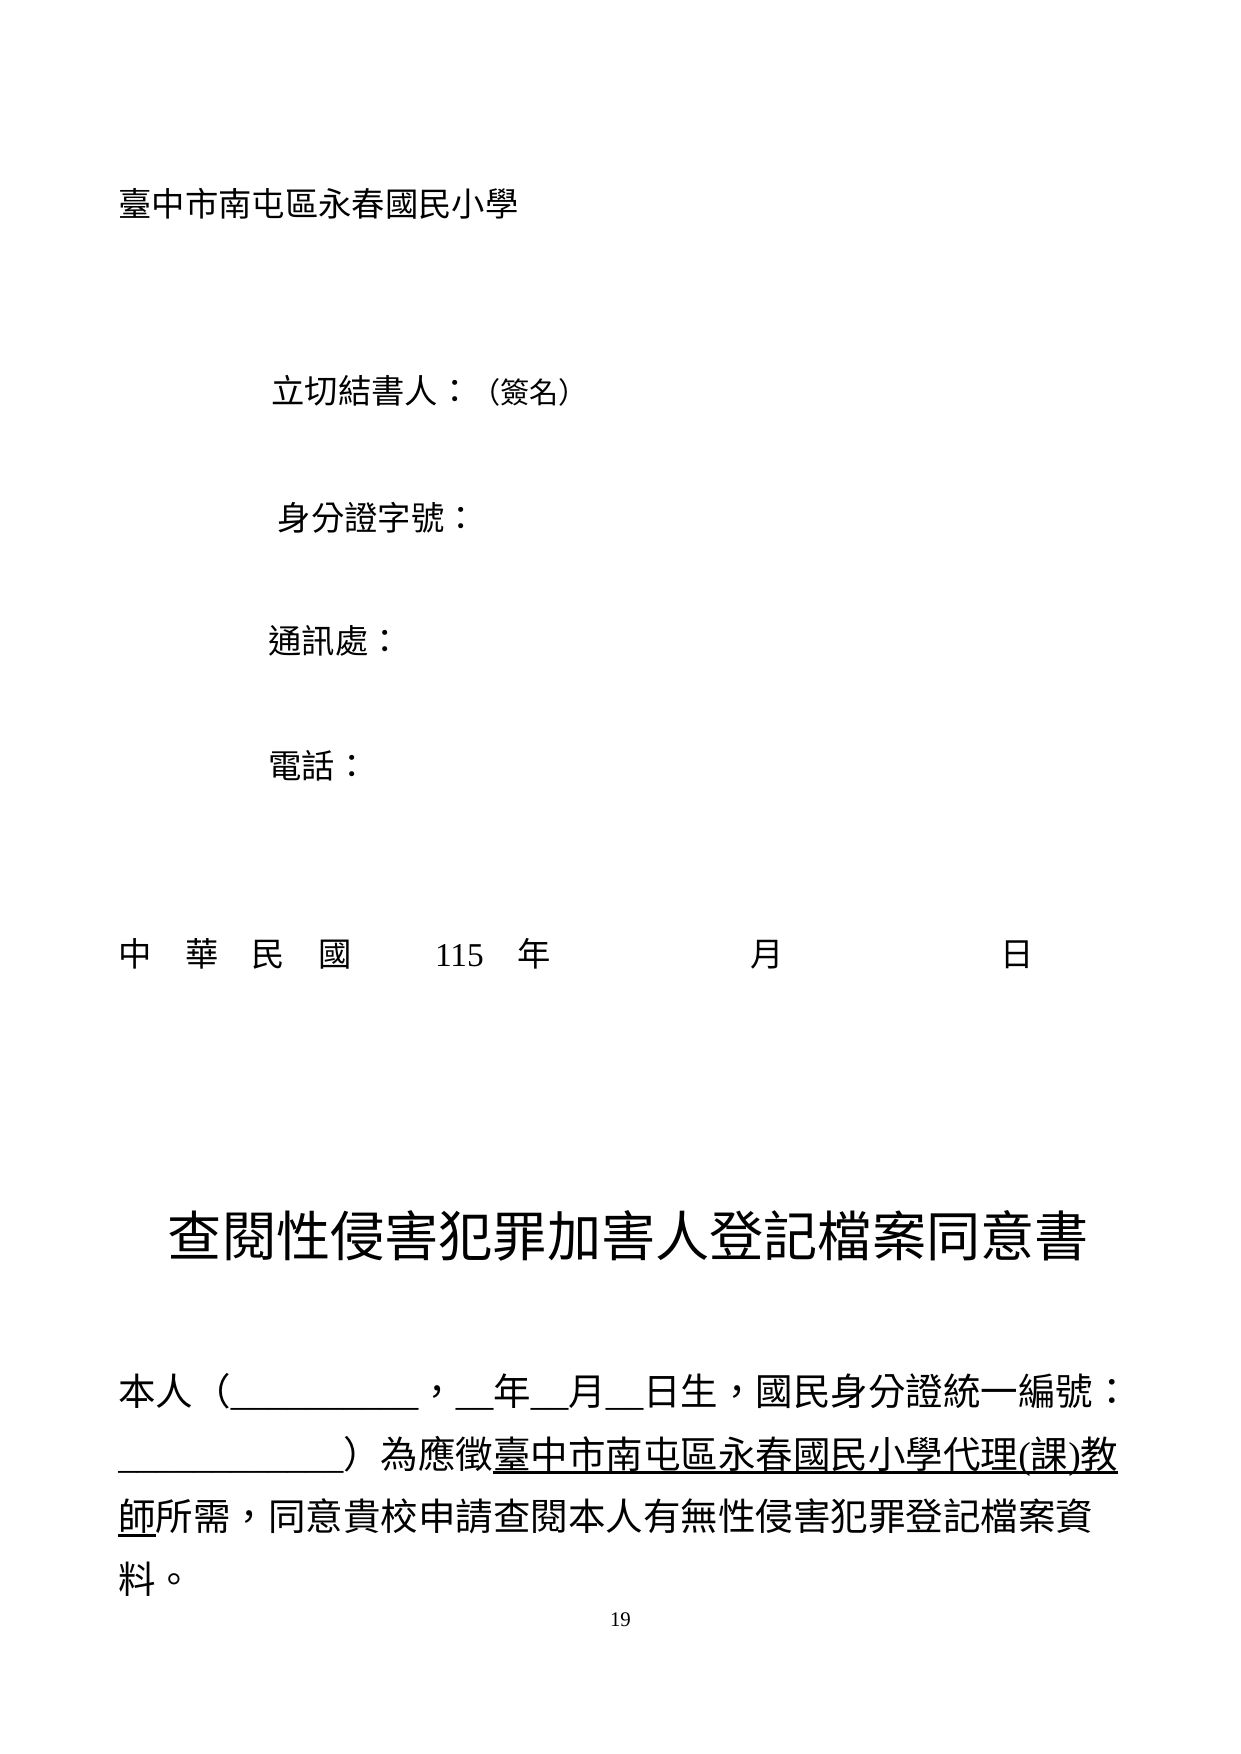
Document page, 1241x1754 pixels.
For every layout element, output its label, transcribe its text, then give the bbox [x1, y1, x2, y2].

text 中 華 民 國 115 年 月 日 [118, 910, 1122, 973]
text 臺中市南屯區永春國民小學 [118, 160, 1122, 223]
text 電話： [118, 723, 1122, 785]
text 查閱性侵害犯罪加害人登記檔案同意書 [118, 1160, 1138, 1285]
text 本人（__________，__年__月__日生，國民身分證統一編號：____________）為應徵臺中市南屯區永春國民小學代理(課)教師所需，同意貴校申請查閱本人有無性侵害犯罪登記檔案資料。 [118, 1348, 1122, 1598]
text 通訊處： [118, 598, 1122, 660]
text 身分證字號： [118, 473, 1122, 535]
text 立切結書人：（簽名） [118, 348, 1122, 410]
